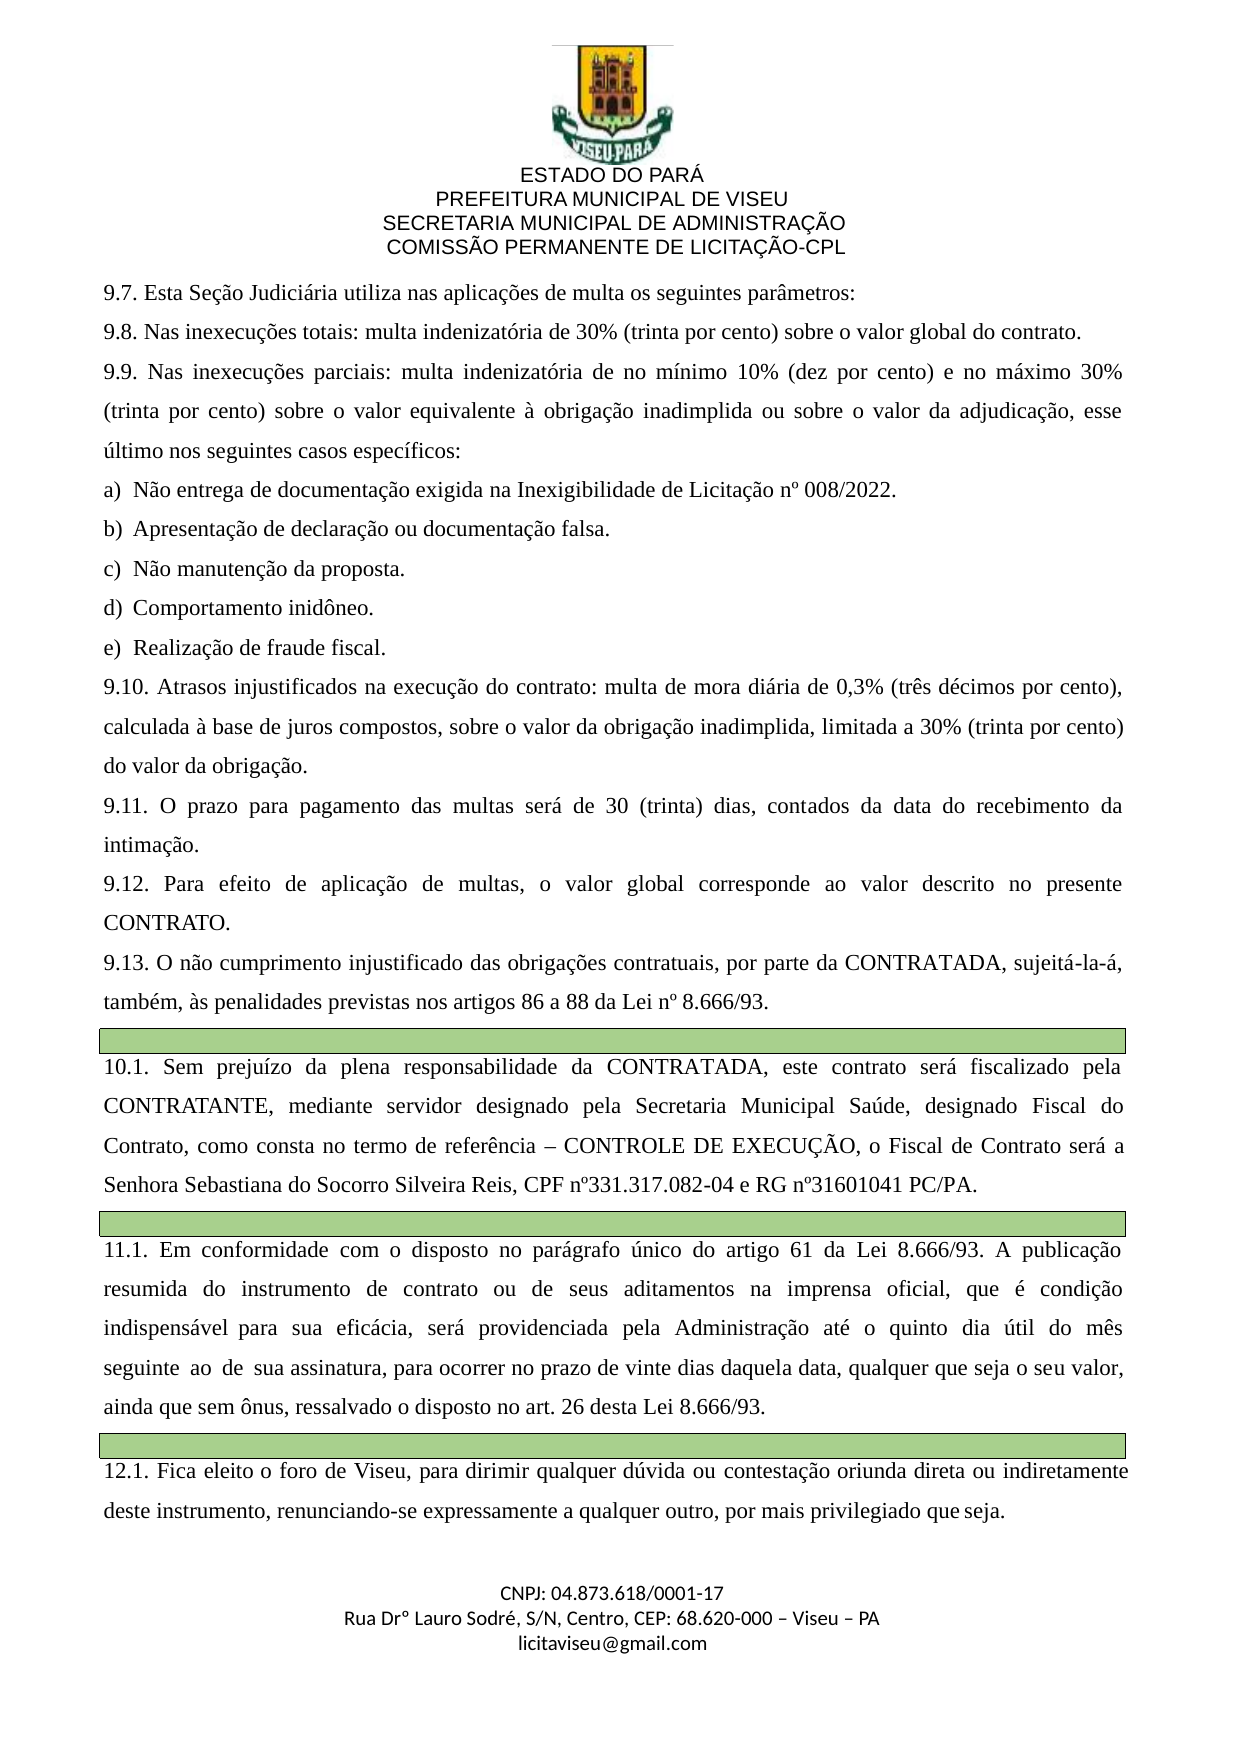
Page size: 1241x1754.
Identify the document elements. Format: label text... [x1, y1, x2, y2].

text 12.1. Fica eleito o foro de Viseu, para dirimir qualquer dúvida ou contestação oriunda direta ou indiretamente [103, 1458, 1154, 1484]
text 9.13. O não cumprimento injustificado das obrigações contratuais, por parte da CONTRATADA, sujeitá-la-á, também, às penalidades previstas nos artigos 86 a 88 da Lei nº 8.666/93. [103, 948, 1128, 1014]
text c) Não manutenção da proposta. d) Comportamento inidôneo. [103, 555, 411, 621]
text CNPJ: 04.873.618/0001-17 [500, 1580, 1154, 1605]
text Rua Drº Lauro Sodré, S/N, Centro, CEP: 68.620-000 – Viseu – PA licitaviseu@gmail.com [344, 1605, 886, 1655]
text 9.10. Atrasos injustificados na execução do contrato: multa de mora diária de 0,3% (três décimos por cento), calculada à base de juros compostos, sobre o valor da obrigação inadimplida, limitada a 30% (trinta por cento) do valor da obrigação. [103, 673, 1124, 778]
text SECRETARIA MUNICIPAL DE ADMINISTRAÇÃO COMISSÃO PERMANENTE DE LICITAÇÃO-CPL [374, 211, 846, 259]
text 11.1. Em conformidade com o disposto no parágrafo único do artigo 61 da Lei 8.666/93. A publicação [103, 1236, 1154, 1262]
text resumida do instrumento de contrato ou de seus aditamentos na imprensa oficial, que é condição indispensável para sua eficácia, será providenciada pela Administração até o quinto dia útil do mês seguinte ao de sua assinatura, para ocorrer no prazo de vinte dias daquela data, qualquer que seja o seu valor, ainda que sem ônus, ressalvado o disposto no art. 26 desta Lei 8.666/93. [103, 1275, 1124, 1419]
text CLÁUSULA DECIMA – DA FISCALIZAÇÃO [1126, 1029, 1154, 1053]
text 9.7. Esta Seção Judiciária utiliza nas aplicações de multa os seguintes parâmetros: [103, 279, 1154, 305]
text 9.12. Para efeito de aplicação de multas, o valor global corresponde ao valor descrito no presente CONTRATO. [103, 870, 1127, 936]
picture [551, 44, 674, 165]
text 9.9. Nas inexecuções parciais: multa indenizatória de no mínimo 10% (dez por cento) e no máximo 30% (trinta por cento) sobre o valor equivalente à obrigação inadimplida ou sobre o valor da adjudicação, esse último nos seguintes casos específicos: [103, 358, 1123, 463]
text ESTADO DO PARÁ PREFEITURA MUNICIPAL DE VISEU [435, 164, 795, 211]
text deste instrumento, renunciando-se expressamente a qualquer outro, por mais privilegiado queseja. [103, 1497, 1154, 1523]
text 9.8. Nas inexecuções totais: multa indenizatória de 30% (trinta por cento) sobre o valor global do contrato. [103, 318, 1154, 345]
text e) Realização de fraude fiscal. [103, 634, 1154, 660]
text 10.1. Sem prejuízo da plena responsabilidade da CONTRATADA, este contrato será fiscalizado pela [103, 1053, 1154, 1079]
text CLÁUSULA DECIMA SEGUNDA – DO FORO [1126, 1433, 1154, 1457]
text CONTRATANTE, mediante servidor designado pela Secretaria Municipal Saúde, designado Fiscal do Contrato, como consta no termo de referência – CONTROLE DE EXECUÇÃO, o Fiscal de Contrato será a Senhora Sebastiana do Socorro Silveira Reis, CPF nº331.317.082-04 e RG nº31601041 PC/PA. [103, 1093, 1124, 1197]
text a) Não entrega de documentação exigida na Inexigibilidade de Licitação nº 008/2022. b) Apresentação de declaração ou documentação falsa. [103, 476, 901, 542]
text 9.11. O prazo para pagamento das multas será de 30 (trinta) dias, contados da data do recebimento da intimação. [103, 792, 1127, 857]
